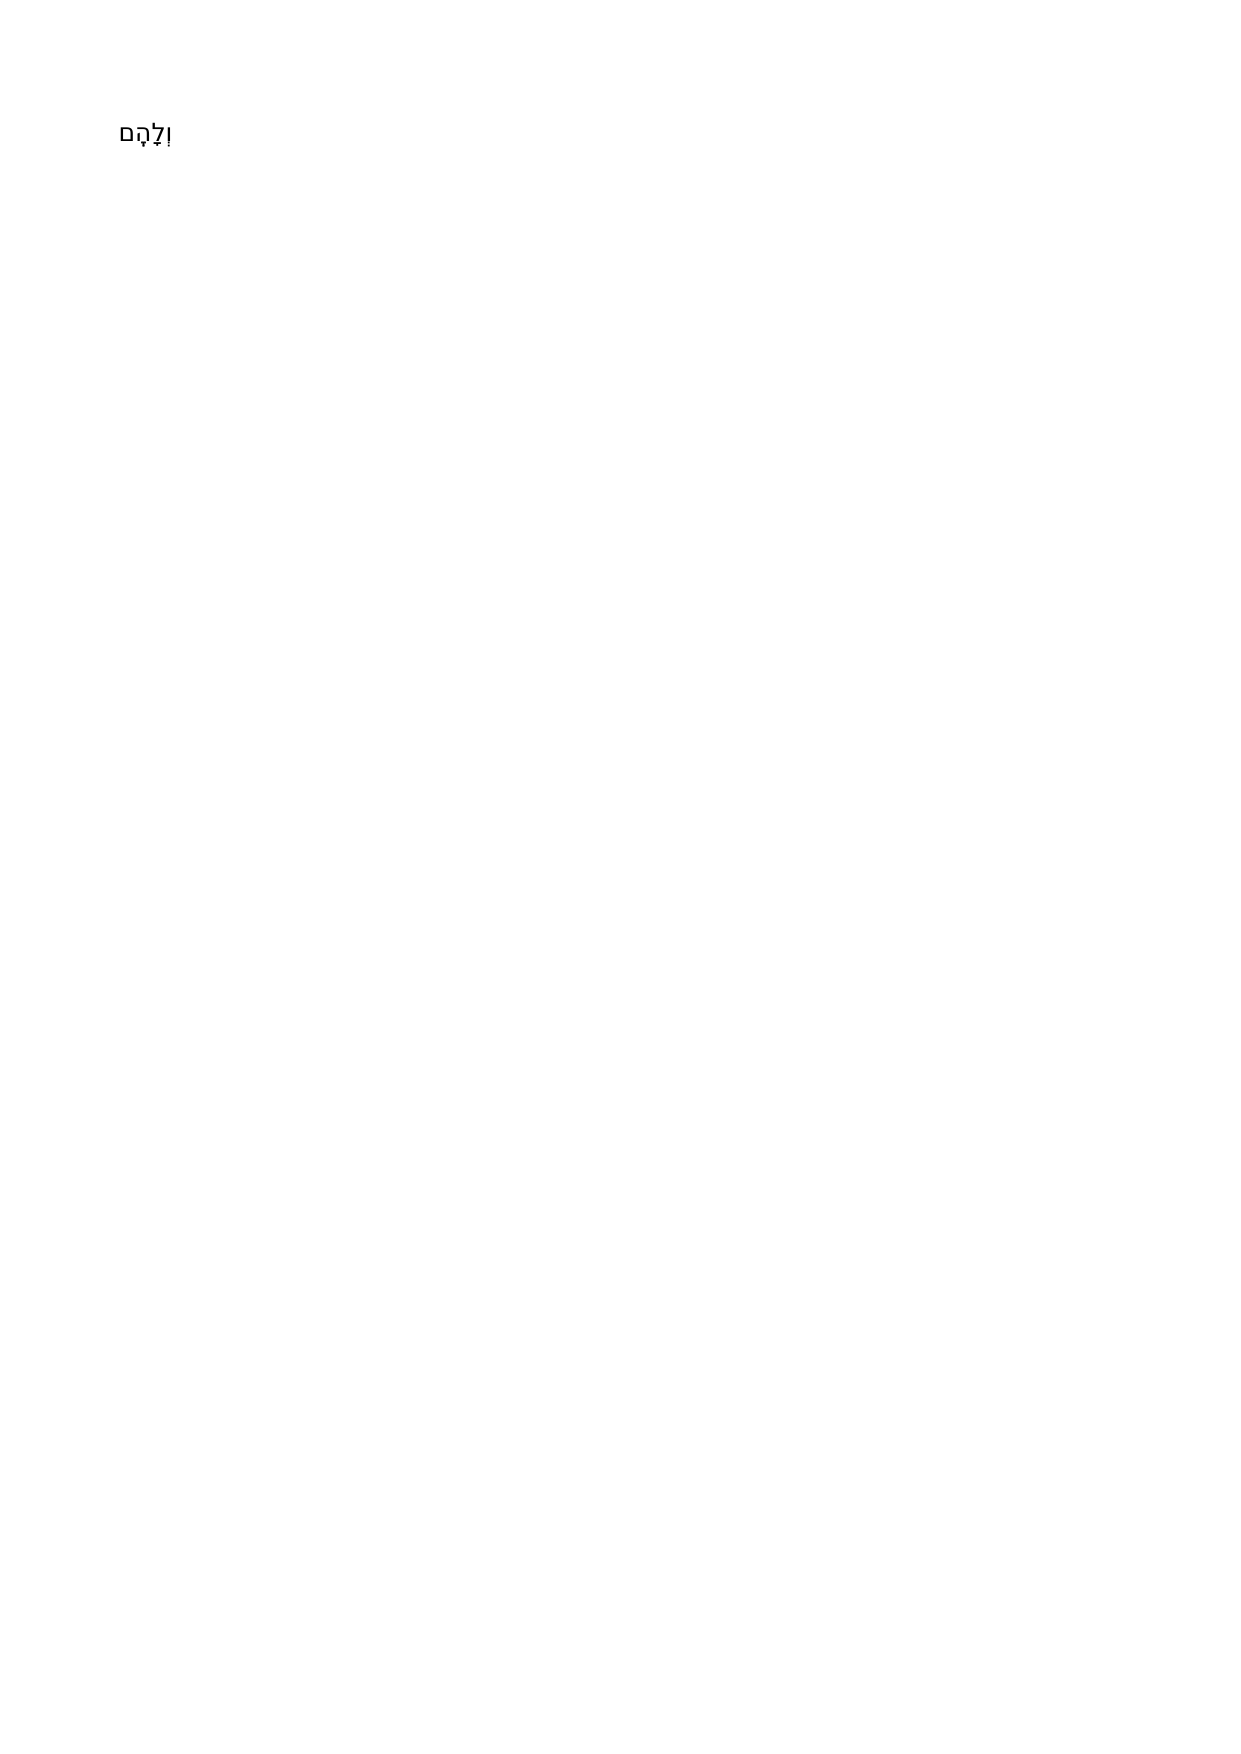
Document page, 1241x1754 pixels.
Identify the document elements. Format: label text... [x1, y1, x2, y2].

text וְלָהֶֽם [118, 118, 1122, 147]
